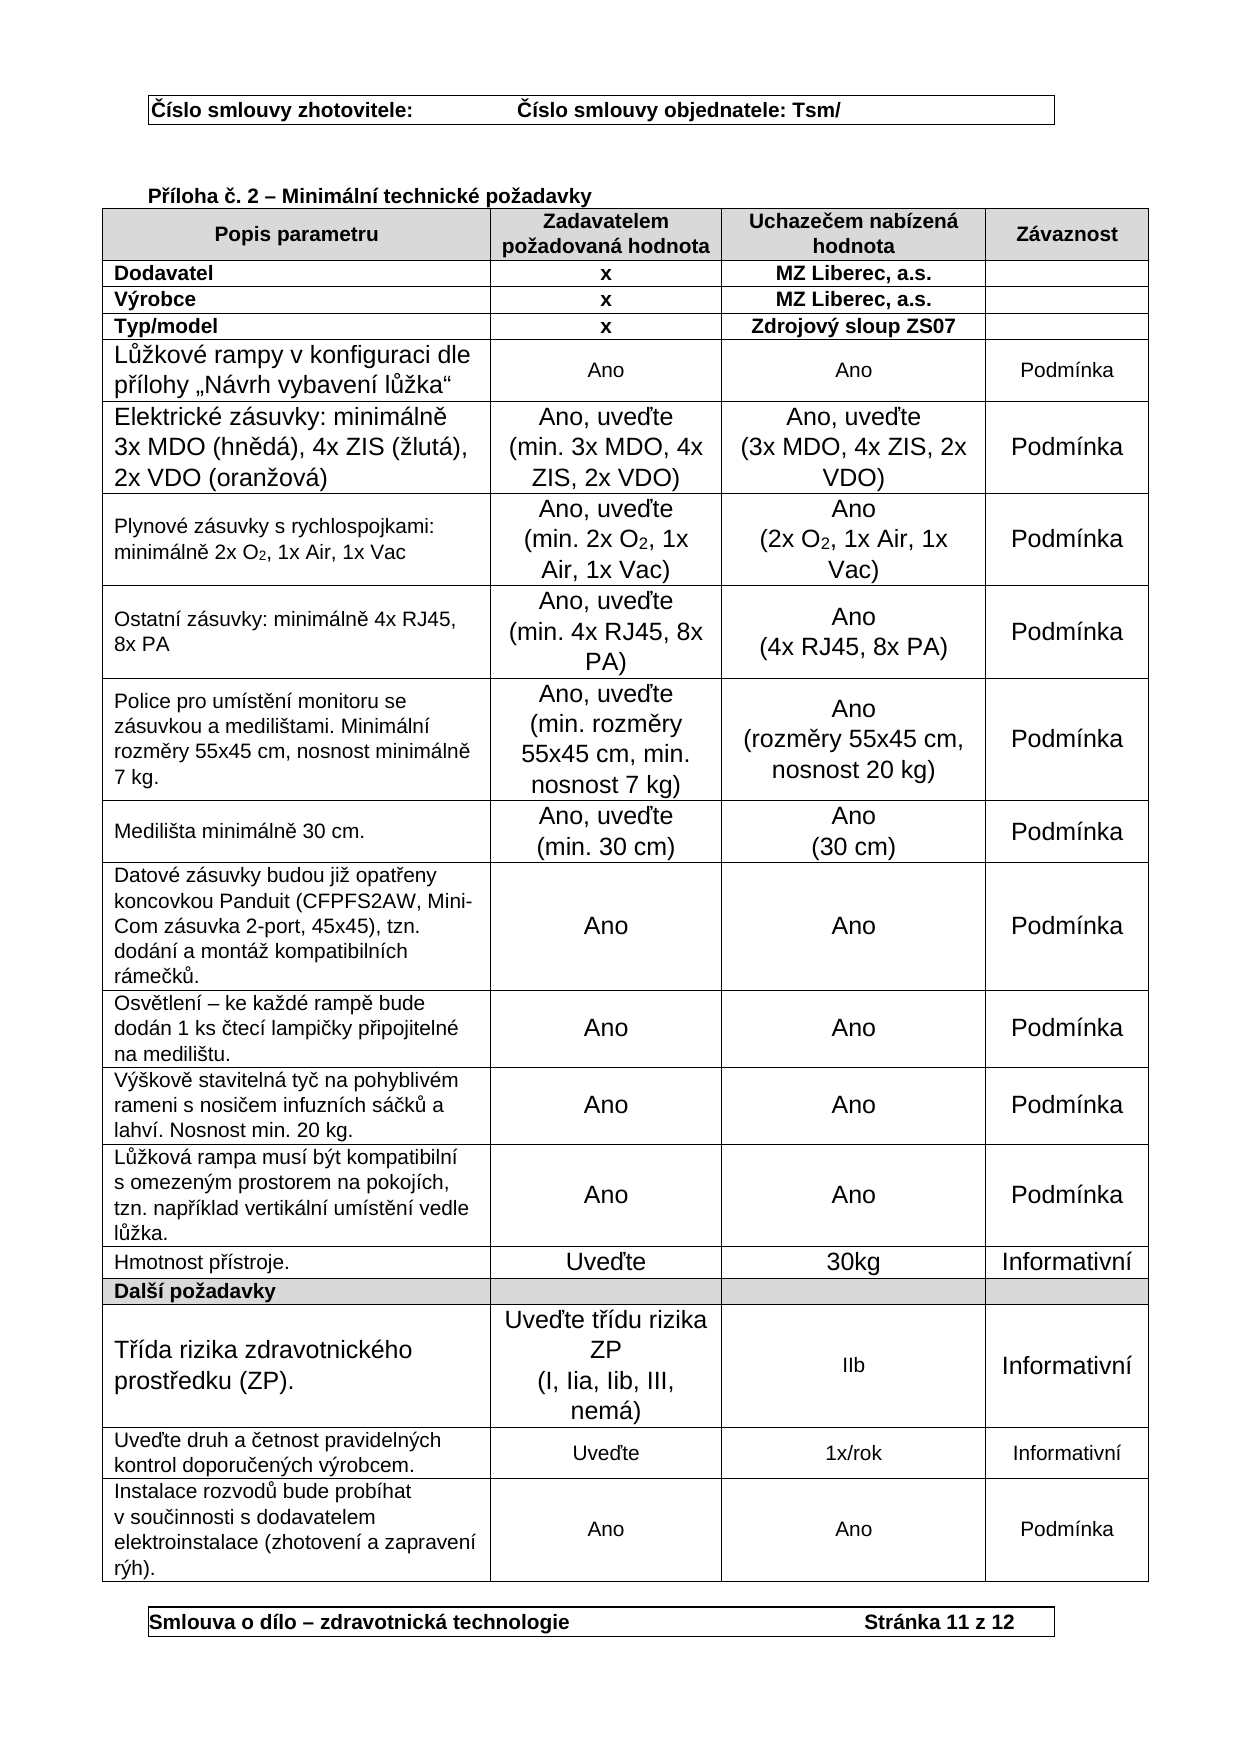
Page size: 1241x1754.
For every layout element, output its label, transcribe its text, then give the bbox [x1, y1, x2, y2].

table_cell MZ Liberec, a.s. [722, 261, 985, 286]
table_cell 30kg [722, 1247, 985, 1277]
table_cell Osvětlení – ke každé rampě bude dodán 1 ks čtecí lampičky připojitelné na medilištu. [103, 991, 490, 1067]
table_cell Ano, uveďte (min. 3x MDO, 4x ZIS, 2x VDO) [491, 402, 721, 493]
table_cell Podmínka [986, 1479, 1148, 1581]
table_cell Lůžkové rampy v konfiguraci dle přílohy „Návrh vybavení lůžka“ [103, 340, 490, 401]
text Příloha č. 2 – Minimální technické požadavky [148, 184, 1093, 208]
table_cell Elektrické zásuvky: minimálně 3x MDO (hnědá), 4x ZIS (žlutá), 2x VDO (oranžová) [103, 402, 490, 493]
table_cell Podmínka [986, 1068, 1148, 1144]
table_header Popis parametru [103, 209, 490, 260]
table_cell [722, 1279, 985, 1304]
table_cell Podmínka [986, 586, 1148, 677]
table_cell MZ Liberec, a.s. [722, 287, 985, 312]
table_cell Ano, uveďte (min. 4x RJ45, 8x PA) [491, 586, 721, 677]
table_cell Podmínka [986, 801, 1148, 862]
table_cell Podmínka [986, 991, 1148, 1067]
table_cell Výrobce [103, 287, 490, 312]
table_cell Ano, uveďte (min. rozměry 55x45 cm, min. nosnost 7 kg) [491, 679, 721, 800]
table_cell Uveďte [491, 1247, 721, 1277]
table_cell Ano (4x RJ45, 8x PA) [722, 586, 985, 677]
table_cell Informativní [986, 1247, 1148, 1277]
table_cell x [491, 314, 721, 339]
table_cell Ano [722, 1145, 985, 1246]
table_cell Další požadavky [103, 1279, 490, 1304]
table_cell Ano [722, 1479, 985, 1581]
table_cell Police pro umístění monitoru se zásuvkou a medilištami. Minimální rozměry 55x45 cm, nosnost minimálně 7 kg. [103, 679, 490, 800]
table_cell Medilišta minimálně 30 cm. [103, 801, 490, 862]
table_header Zadavatelem požadovaná hodnota [491, 209, 721, 260]
table_header Uchazečem nabízená hodnota [722, 209, 985, 260]
table_cell x [491, 261, 721, 286]
table_cell Datové zásuvky budou již opatřeny koncovkou Panduit (CFPFS2AW, Mini-Com zásuvka 2-port, 45x45), tzn. dodání a montáž kompatibilních rámečků. [103, 863, 490, 990]
table_cell Ano [491, 991, 721, 1067]
table_cell Informativní [986, 1305, 1148, 1427]
table_cell Ostatní zásuvky: minimálně 4x RJ45, 8x PA [103, 586, 490, 677]
table_cell Plynové zásuvky s rychlospojkami: minimálně 2x O2, 1x Air, 1x Vac [103, 494, 490, 585]
table_cell Podmínka [986, 679, 1148, 800]
table_cell Uveďte druh a četnost pravidelných kontrol doporučených výrobcem. [103, 1428, 490, 1478]
table_cell Uveďte [491, 1428, 721, 1478]
table_cell Výškově stavitelná tyč na pohyblivém rameni s nosičem infuzních sáčků a lahví. Nosnost min. 20 kg. [103, 1068, 490, 1144]
table_cell Ano (30 cm) [722, 801, 985, 862]
table_cell Informativní [986, 1428, 1148, 1478]
table_cell [491, 1279, 721, 1304]
table_cell Ano [722, 340, 985, 401]
table_cell [986, 261, 1148, 286]
table_cell Ano [491, 1145, 721, 1246]
table_cell Ano, uveďte (min. 2x O2, 1x Air, 1x Vac) [491, 494, 721, 585]
table_cell [986, 314, 1148, 339]
table_cell Podmínka [986, 340, 1148, 401]
table_cell Třída rizika zdravotnického prostředku (ZP). [103, 1305, 490, 1427]
table_cell Dodavatel [103, 261, 490, 286]
table_cell Uveďte třídu rizika ZP (I, Iia, Iib, III, nemá) [491, 1305, 721, 1427]
table_cell Ano [491, 340, 721, 401]
table_cell Ano, uveďte (3x MDO, 4x ZIS, 2x VDO) [722, 402, 985, 493]
table_cell [986, 287, 1148, 312]
table_cell Hmotnost přístroje. [103, 1247, 490, 1277]
table_cell IIb [722, 1305, 985, 1427]
table_cell Ano (rozměry 55x45 cm, nosnost 20 kg) [722, 679, 985, 800]
table_cell Ano [491, 1068, 721, 1144]
table_cell Podmínka [986, 1145, 1148, 1246]
table_cell 1x/rok [722, 1428, 985, 1478]
table_cell Ano [722, 863, 985, 990]
table_cell Ano [722, 991, 985, 1067]
table_cell Ano [491, 863, 721, 990]
table_cell Ano, uveďte (min. 30 cm) [491, 801, 721, 862]
table_cell [986, 1279, 1148, 1304]
table_cell Podmínka [986, 494, 1148, 585]
table_cell x [491, 287, 721, 312]
table_cell Typ/model [103, 314, 490, 339]
table_header Závaznost [986, 209, 1148, 260]
table_cell Lůžková rampa musí být kompatibilní s omezeným prostorem na pokojích, tzn. například vertikální umístění vedle lůžka. [103, 1145, 490, 1246]
table_cell Zdrojový sloup ZS07 [722, 314, 985, 339]
table_cell Podmínka [986, 402, 1148, 493]
table_cell Podmínka [986, 863, 1148, 990]
table_cell Ano (2x O2, 1x Air, 1x Vac) [722, 494, 985, 585]
table_cell Instalace rozvodů bude probíhat v součinnosti s dodavatelem elektroinstalace (zhotovení a zapravení rýh). [103, 1479, 490, 1581]
table_cell Ano [722, 1068, 985, 1144]
table_cell Ano [491, 1479, 721, 1581]
